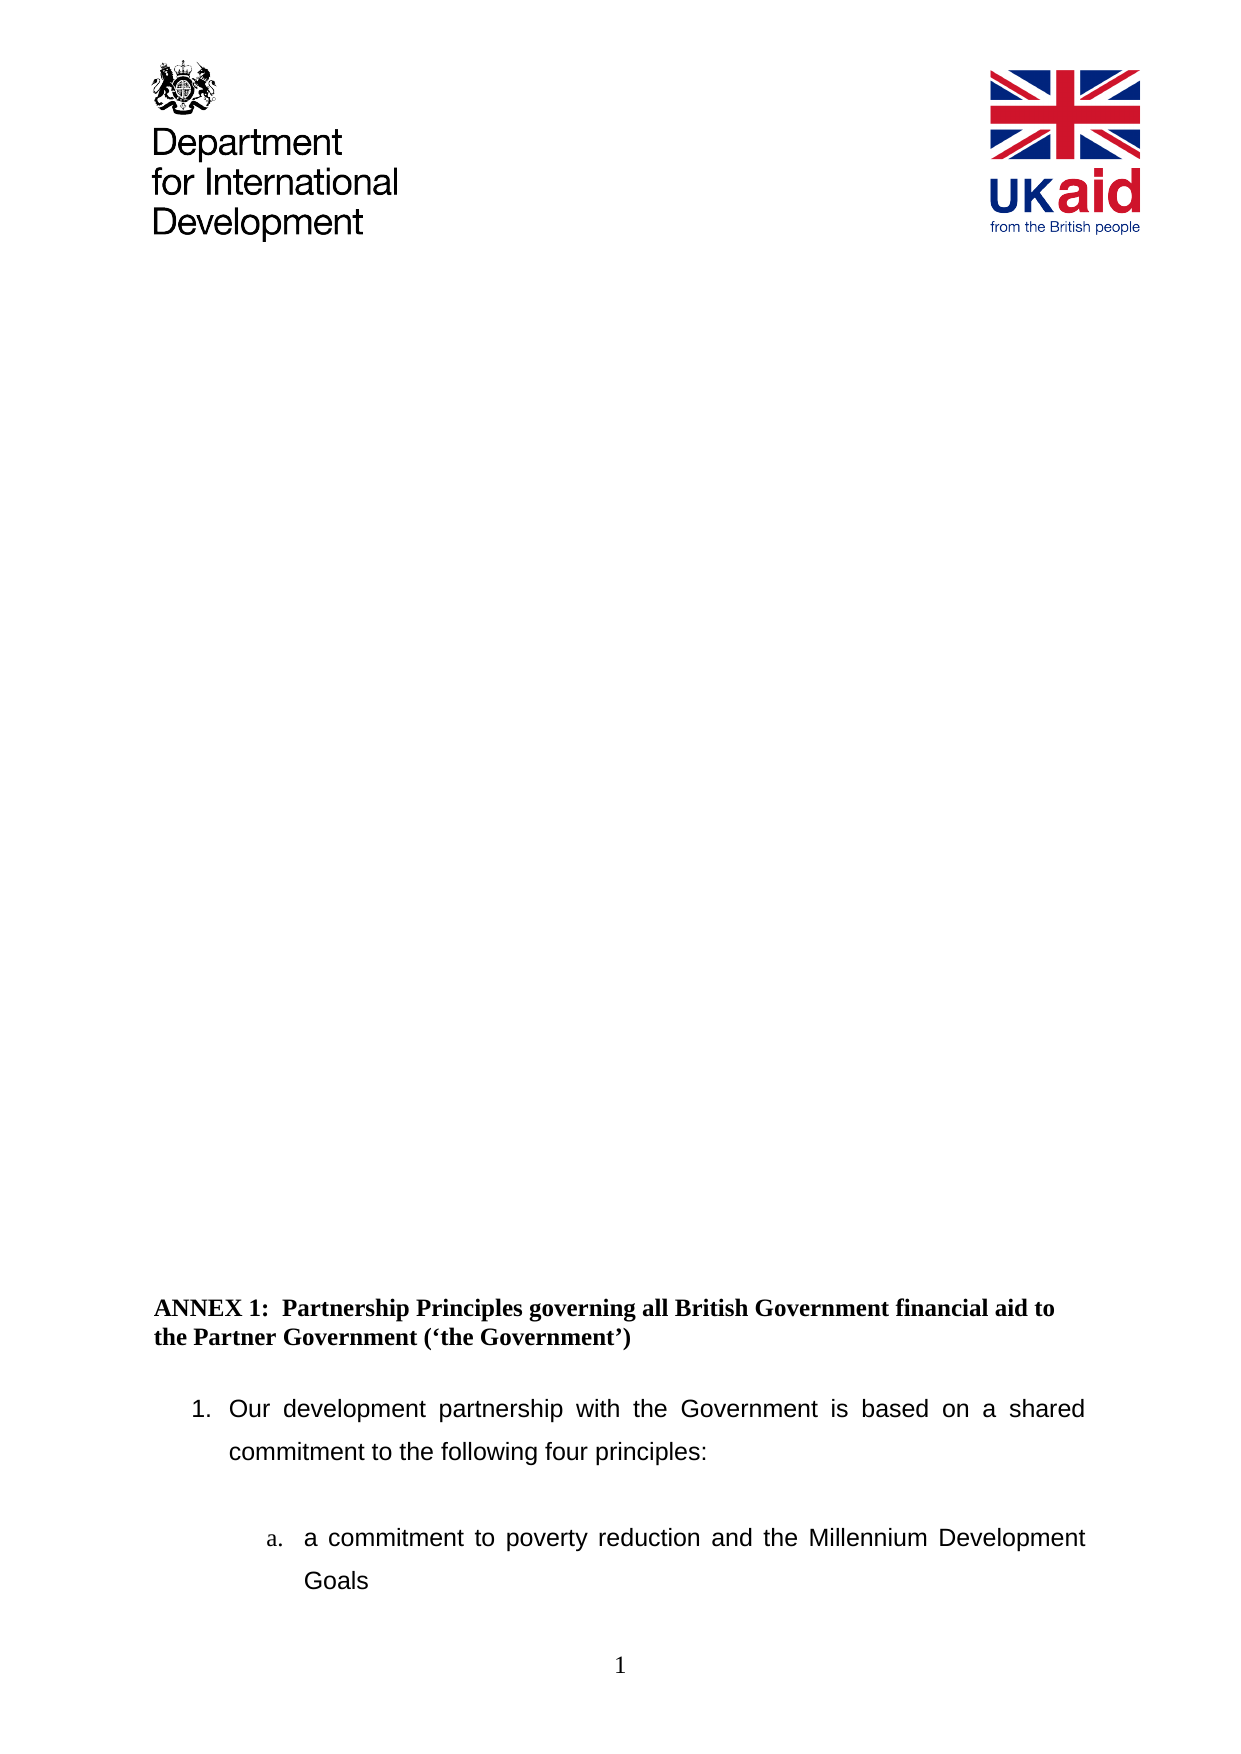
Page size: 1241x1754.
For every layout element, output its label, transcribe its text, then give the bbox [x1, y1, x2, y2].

text ANNEX 1: Partnership Principles governing all British Government financial aid to the Partner Government (‘the Government’) [153, 1293, 1087, 1351]
list Our development partnership with the Government is based on a shared commitment to the following four principles: [191, 1394, 1087, 1466]
list a commitment to poverty reduction and the Millennium Development Goals [266, 1523, 1087, 1595]
